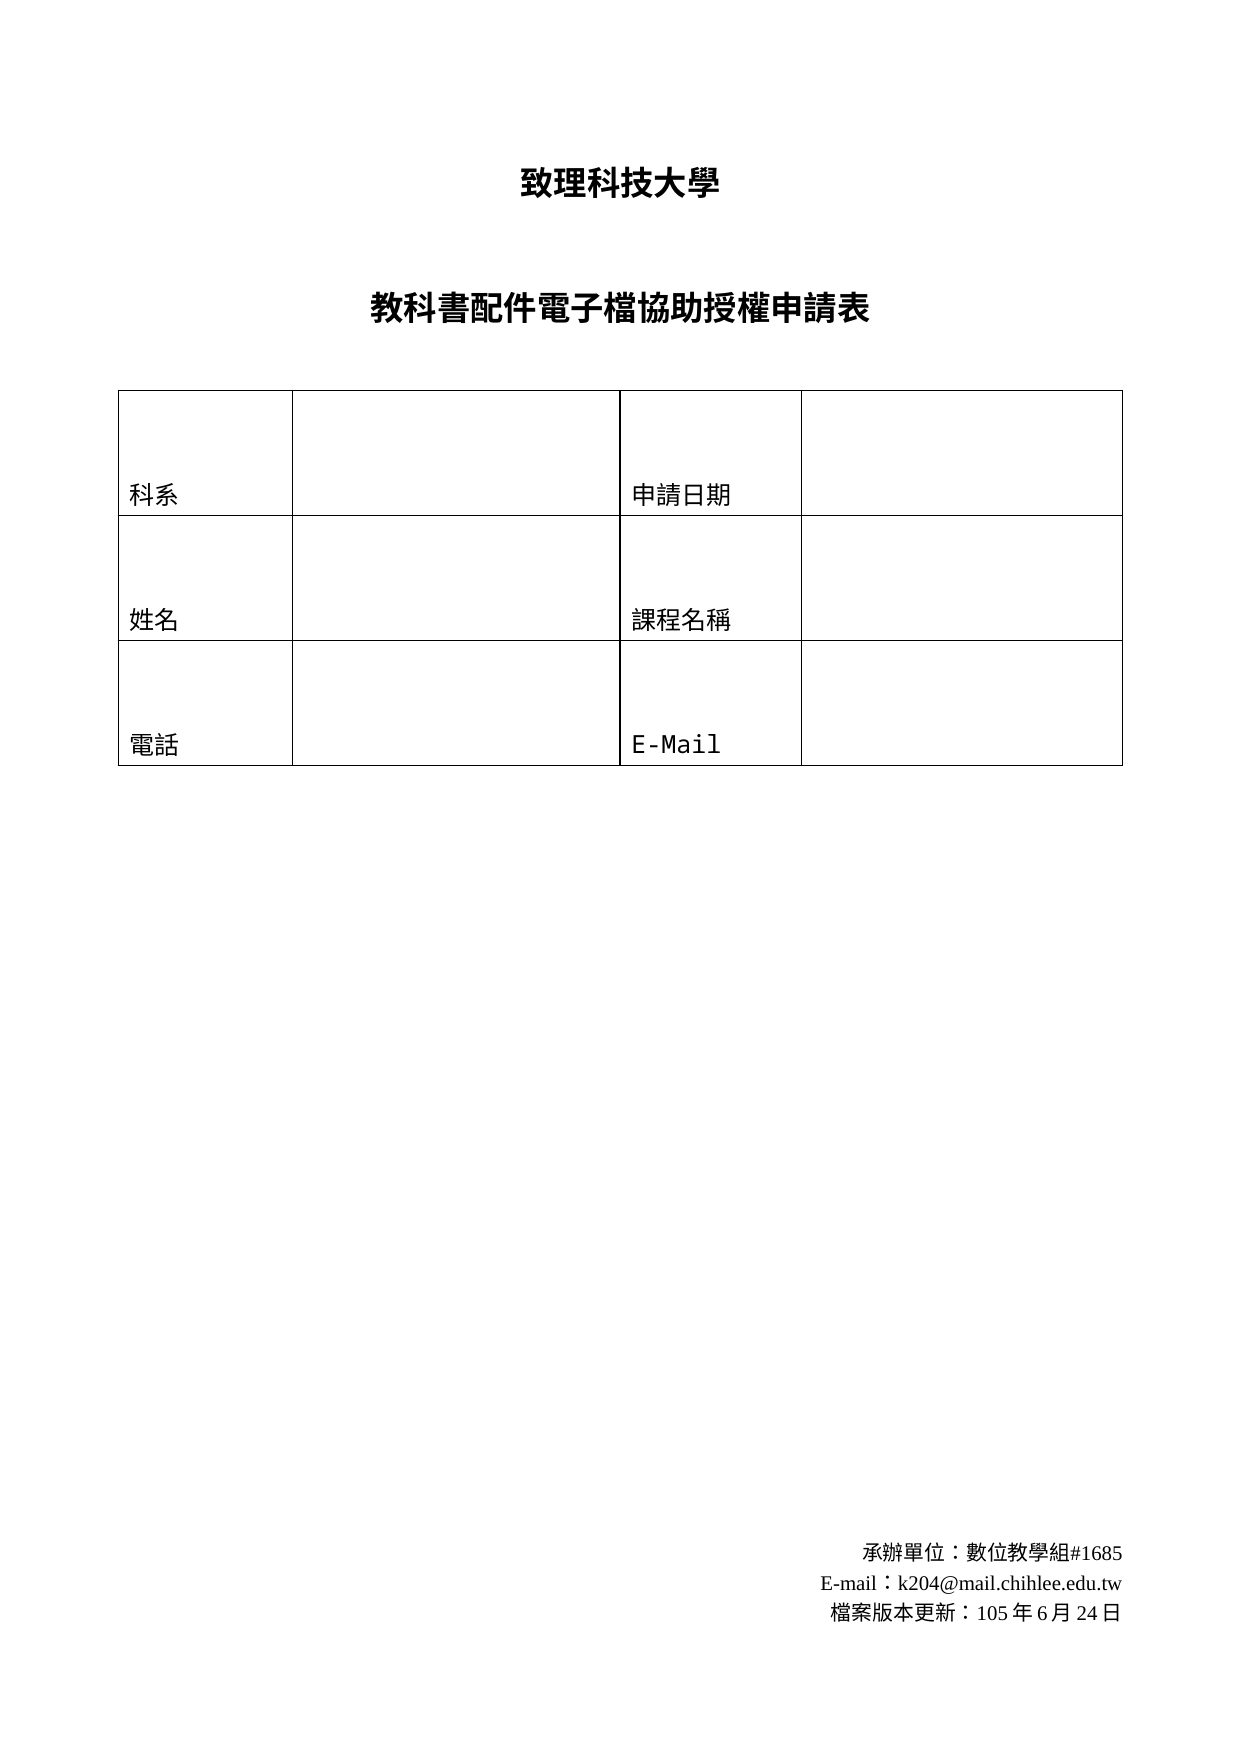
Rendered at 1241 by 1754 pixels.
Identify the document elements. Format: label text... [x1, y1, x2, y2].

table_cell [802, 641, 1122, 764]
text 教科書配件電子檔協助授權申請表 [118, 264, 1122, 327]
table_cell E-Mail [621, 641, 801, 764]
table_cell [293, 641, 619, 764]
table_header 申請日期 [621, 391, 801, 514]
table_cell [802, 516, 1122, 639]
table_cell 課程名稱 [621, 516, 801, 639]
text 致理科技大學 [118, 139, 1122, 202]
table_cell [293, 516, 619, 639]
table_header [293, 391, 619, 514]
table_cell 電話 [119, 641, 292, 764]
table_cell 姓名 [119, 516, 292, 639]
table_header [802, 391, 1122, 514]
table_header 科系 [119, 391, 292, 514]
